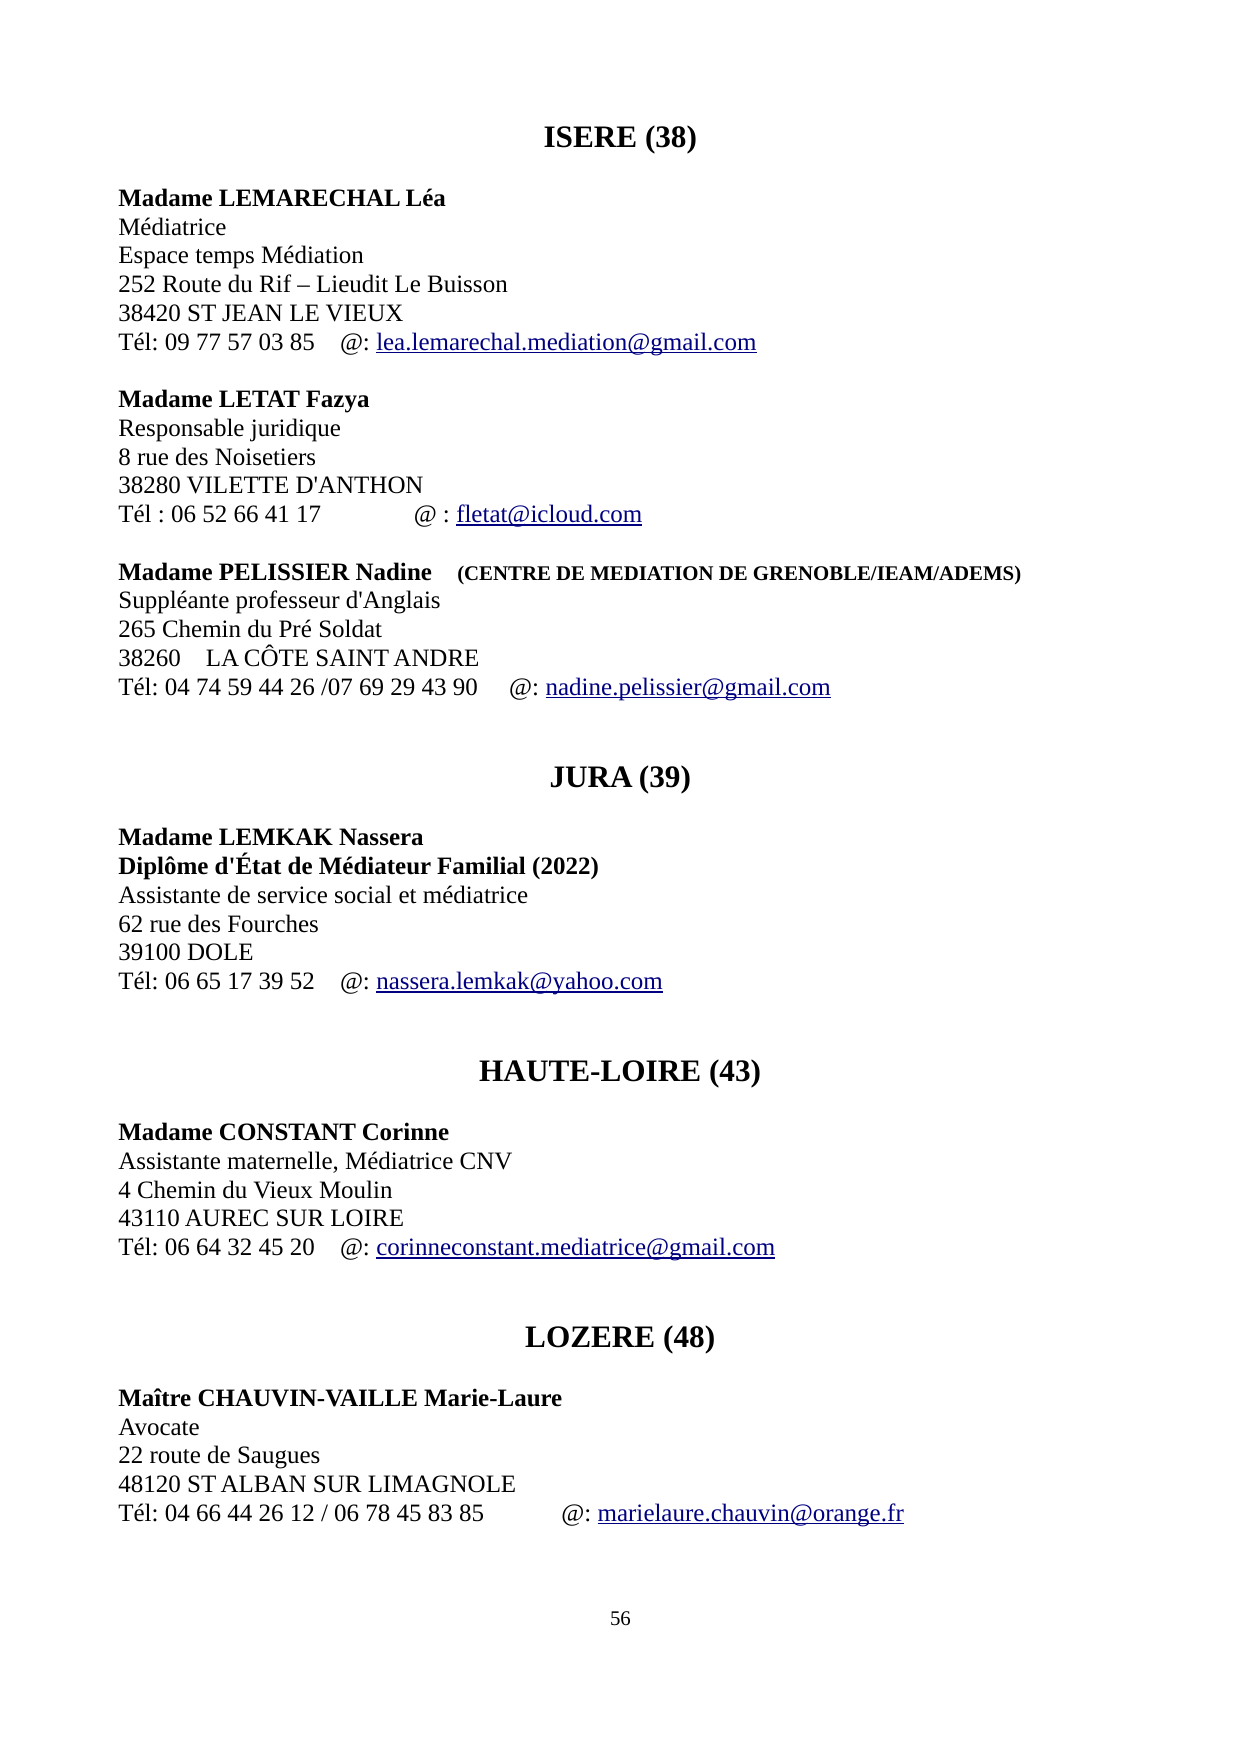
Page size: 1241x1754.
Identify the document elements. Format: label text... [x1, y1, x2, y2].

subtitle LOZERE (48) [118, 1318, 1122, 1354]
text 4 Chemin du Vieux Moulin [118, 1175, 1122, 1203]
subtitle HAUTE-LOIRE (43) [118, 1052, 1122, 1088]
text Tél: 04 74 59 44 26 /07 69 29 43 90 @: nadine.pelissier@gmail.com [118, 672, 1122, 700]
text Tél: 09 77 57 03 85 @: lea.lemarechal.mediation@gmail.com [118, 327, 1122, 355]
text Assistante de service social et médiatrice [118, 880, 1122, 909]
subtitle JURA (39) [118, 758, 1122, 794]
subtitle ISERE (38) [118, 118, 1122, 154]
text Tél: 06 64 32 45 20 @: corinneconstant.mediatrice@gmail.com [118, 1232, 1122, 1261]
text 22 route de Saugues [118, 1441, 1122, 1469]
text Madame LEMKAK Nassera [118, 822, 1122, 851]
text Madame LEMARECHAL Léa [118, 183, 1122, 212]
text Madame LETAT Fazya [118, 384, 1122, 413]
text 38260 LA CÔTE SAINT ANDRE [118, 643, 1122, 672]
text Médiatrice [118, 212, 1122, 240]
text Tél: 06 65 17 39 52 @: nassera.lemkak@yahoo.com [118, 966, 1122, 995]
text Avocate [118, 1412, 1122, 1441]
text 38280 VILETTE D'ANTHON [118, 470, 1122, 499]
text 8 rue des Noisetiers [118, 442, 1122, 470]
text 39100 DOLE [118, 937, 1122, 966]
text Diplôme d'État de Médiateur Familial (2022) [118, 851, 1122, 880]
text Responsable juridique [118, 413, 1122, 442]
text Suppléante professeur d'Anglais [118, 585, 1122, 614]
text Tél : 06 52 66 41 17 @ : fletat@icloud.com [118, 499, 1122, 528]
text 48120 ST ALBAN SUR LIMAGNOLE [118, 1469, 1122, 1498]
text Madame CONSTANT Corinne [118, 1117, 1122, 1146]
text Tél: 04 66 44 26 12 / 06 78 45 83 85 @: marielaure.chauvin@orange.fr [118, 1498, 1122, 1527]
text Espace temps Médiation [118, 240, 1122, 269]
text Maître CHAUVIN-VAILLE Marie-Laure [118, 1383, 1122, 1412]
text 38420 ST JEAN LE VIEUX [118, 298, 1122, 327]
text Madame PELISSIER Nadine (CENTRE DE MEDIATION DE GRENOBLE/IEAM/ADEMS) [118, 557, 1122, 585]
text 252 Route du Rif – Lieudit Le Buisson [118, 269, 1122, 298]
text 43110 AUREC SUR LOIRE [118, 1203, 1122, 1232]
text 265 Chemin du Pré Soldat [118, 614, 1122, 643]
text 62 rue des Fourches [118, 909, 1122, 937]
text Assistante maternelle, Médiatrice CNV [118, 1146, 1122, 1175]
